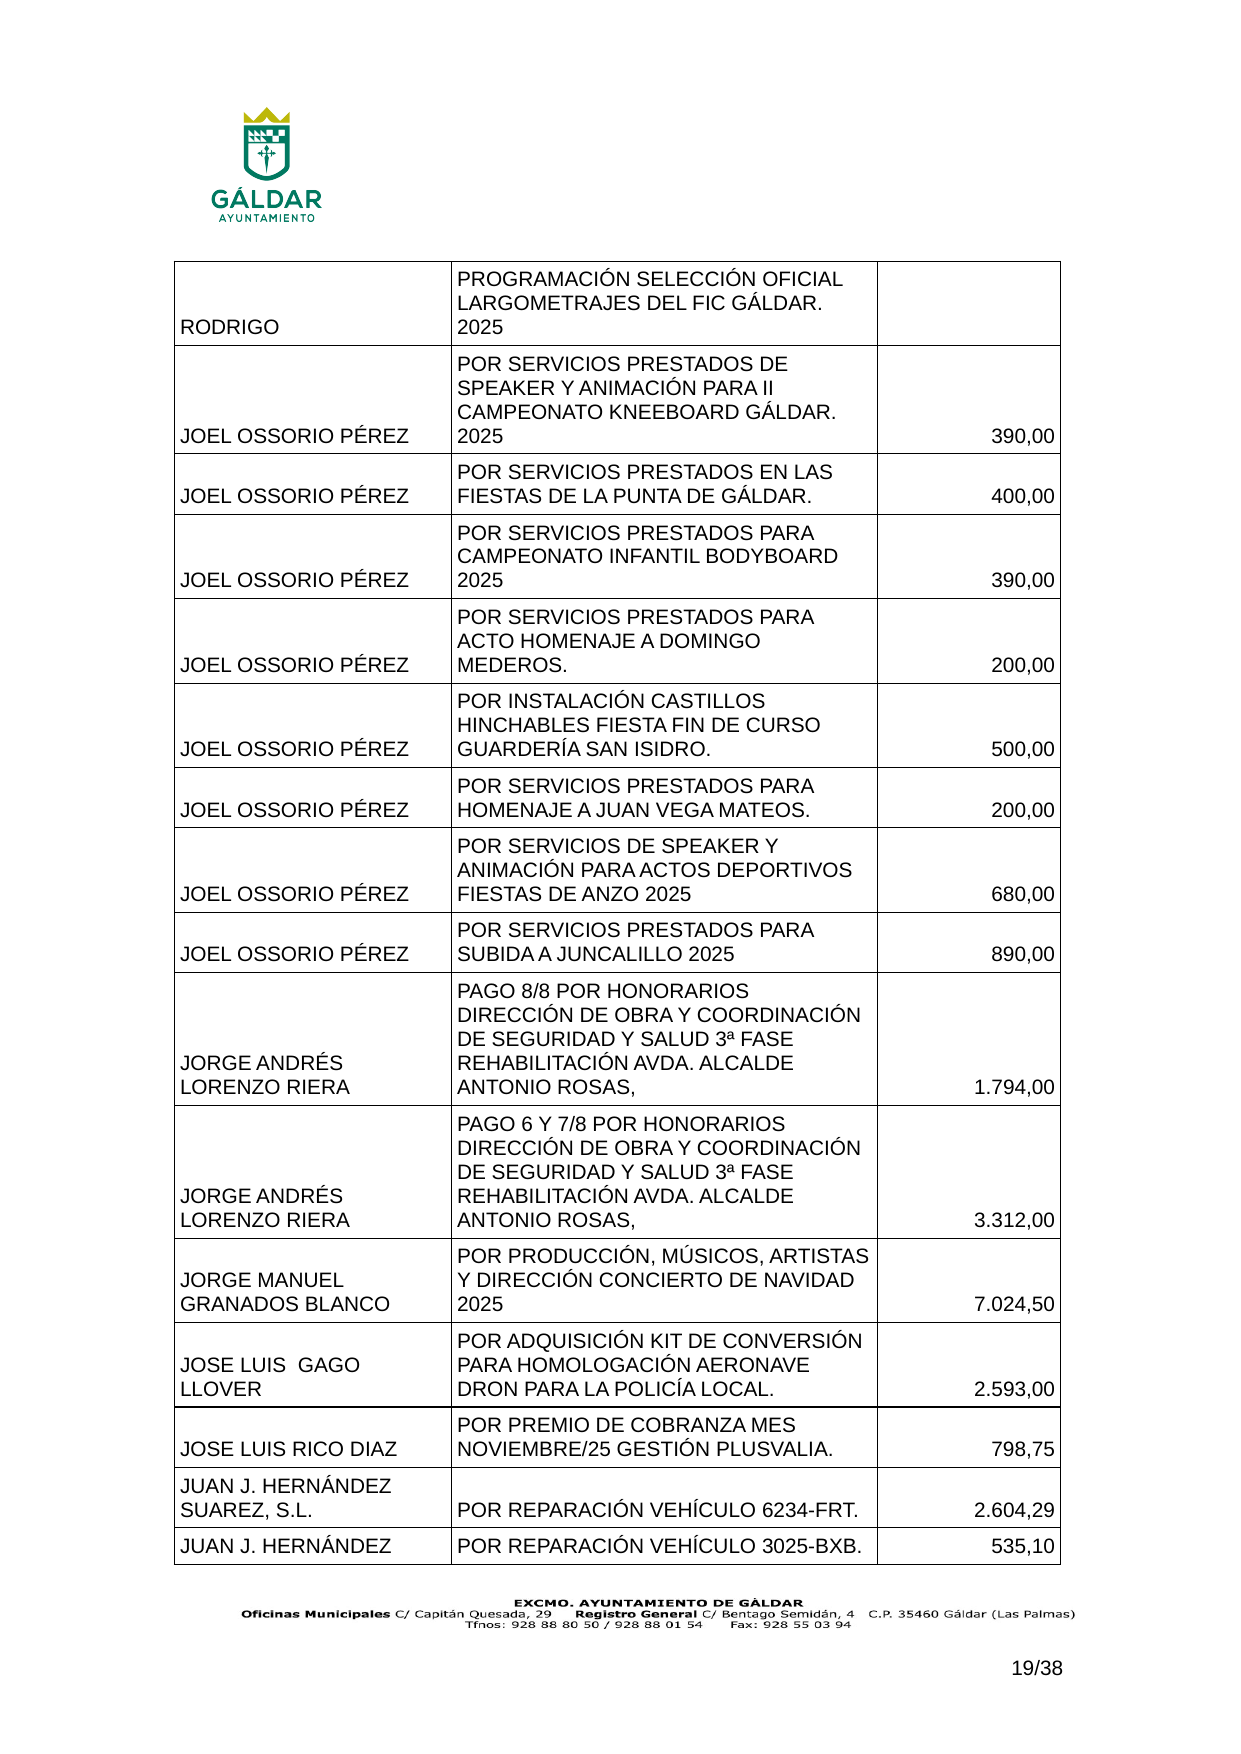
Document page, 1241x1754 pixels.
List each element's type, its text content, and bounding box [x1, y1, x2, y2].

table_cell 798,75 [878, 1408, 1060, 1467]
table_cell [878, 262, 1060, 345]
table_cell JOEL OSSORIO PÉREZ [175, 454, 451, 514]
table_cell 500,00 [878, 684, 1060, 767]
table_cell JOEL OSSORIO PÉREZ [175, 515, 451, 598]
table_cell POR SERVICIOS PRESTADOS PARA CAMPEONATO INFANTIL BODYBOARD 2025 [452, 515, 877, 598]
table_cell POR SERVICIOS DE SPEAKER Y ANIMACIÓN PARA ACTOS DEPORTIVOS FIESTAS DE ANZO 2025 [452, 828, 877, 912]
table_cell JORGE MANUEL GRANADOS BLANCO [175, 1239, 451, 1322]
table_cell 7.024,50 [878, 1239, 1060, 1322]
table_cell RODRIGO [175, 262, 451, 345]
table_cell JORGE ANDRÉS LORENZO RIERA [175, 1106, 451, 1238]
table_cell 680,00 [878, 828, 1060, 912]
table_cell JOSE LUIS RICO DIAZ [175, 1408, 451, 1467]
table_cell JOEL OSSORIO PÉREZ [175, 913, 451, 972]
table_cell POR SERVICIOS PRESTADOS DE SPEAKER Y ANIMACIÓN PARA II CAMPEONATO KNEEBOARD GÁLDAR. 2025 [452, 346, 877, 453]
table_cell 1.794,00 [878, 973, 1060, 1105]
table_cell 390,00 [878, 346, 1060, 453]
table_cell 2.593,00 [878, 1323, 1060, 1406]
table_cell POR ADQUISICIÓN KIT DE CONVERSIÓN PARA HOMOLOGACIÓN AERONAVE DRON PARA LA POLICÍA LOCAL. [452, 1323, 877, 1406]
table_cell POR PREMIO DE COBRANZA MES NOVIEMBRE/25 GESTIÓN PLUSVALIA. [452, 1408, 877, 1467]
table_cell JOEL OSSORIO PÉREZ [175, 768, 451, 827]
table_cell JOEL OSSORIO PÉREZ [175, 828, 451, 912]
table_cell JOEL OSSORIO PÉREZ [175, 346, 451, 453]
table_cell POR SERVICIOS PRESTADOS PARA HOMENAJE A JUAN VEGA MATEOS. [452, 768, 877, 827]
table_cell POR SERVICIOS PRESTADOS EN LAS FIESTAS DE LA PUNTA DE GÁLDAR. [452, 454, 877, 514]
table_cell POR SERVICIOS PRESTADOS PARA SUBIDA A JUNCALILLO 2025 [452, 913, 877, 972]
table_cell PAGO 8/8 POR HONORARIOS DIRECCIÓN DE OBRA Y COORDINACIÓN DE SEGURIDAD Y SALUD 3ª FASE REHABILITACIÓN AVDA. ALCALDE ANTONIO ROSAS, [452, 973, 877, 1105]
table_cell 535,10 [878, 1528, 1060, 1564]
table_cell PAGO 6 Y 7/8 POR HONORARIOS DIRECCIÓN DE OBRA Y COORDINACIÓN DE SEGURIDAD Y SALUD 3ª FASE REHABILITACIÓN AVDA. ALCALDE ANTONIO ROSAS, [452, 1106, 877, 1238]
table_cell POR INSTALACIÓN CASTILLOS HINCHABLES FIESTA FIN DE CURSO GUARDERÍA SAN ISIDRO. [452, 684, 877, 767]
table_cell 400,00 [878, 454, 1060, 514]
table_cell JOEL OSSORIO PÉREZ [175, 684, 451, 767]
table_cell JUAN J. HERNÁNDEZ [175, 1528, 451, 1564]
picture [190, 78, 342, 260]
table_cell 200,00 [878, 599, 1060, 682]
table_cell POR PRODUCCIÓN, MÚSICOS, ARTISTAS Y DIRECCIÓN CONCIERTO DE NAVIDAD 2025 [452, 1239, 877, 1322]
table_cell JOSE LUIS GAGO LLOVER [175, 1323, 451, 1406]
picture [253, 1598, 1074, 1629]
table_cell 890,00 [878, 913, 1060, 972]
table_cell 390,00 [878, 515, 1060, 598]
table_cell JOEL OSSORIO PÉREZ [175, 599, 451, 682]
table_cell POR REPARACIÓN VEHÍCULO 3025-BXB. [452, 1528, 877, 1564]
table_cell PROGRAMACIÓN SELECCIÓN OFICIAL LARGOMETRAJES DEL FIC GÁLDAR. 2025 [452, 262, 877, 345]
table_cell JUAN J. HERNÁNDEZ SUAREZ, S.L. [175, 1468, 451, 1527]
table_cell JORGE ANDRÉS LORENZO RIERA [175, 973, 451, 1105]
table_cell 3.312,00 [878, 1106, 1060, 1238]
table_cell POR REPARACIÓN VEHÍCULO 6234-FRT. [452, 1468, 877, 1527]
table_cell 2.604,29 [878, 1468, 1060, 1527]
table_cell POR SERVICIOS PRESTADOS PARA ACTO HOMENAJE A DOMINGO MEDEROS. [452, 599, 877, 682]
table_cell 200,00 [878, 768, 1060, 827]
